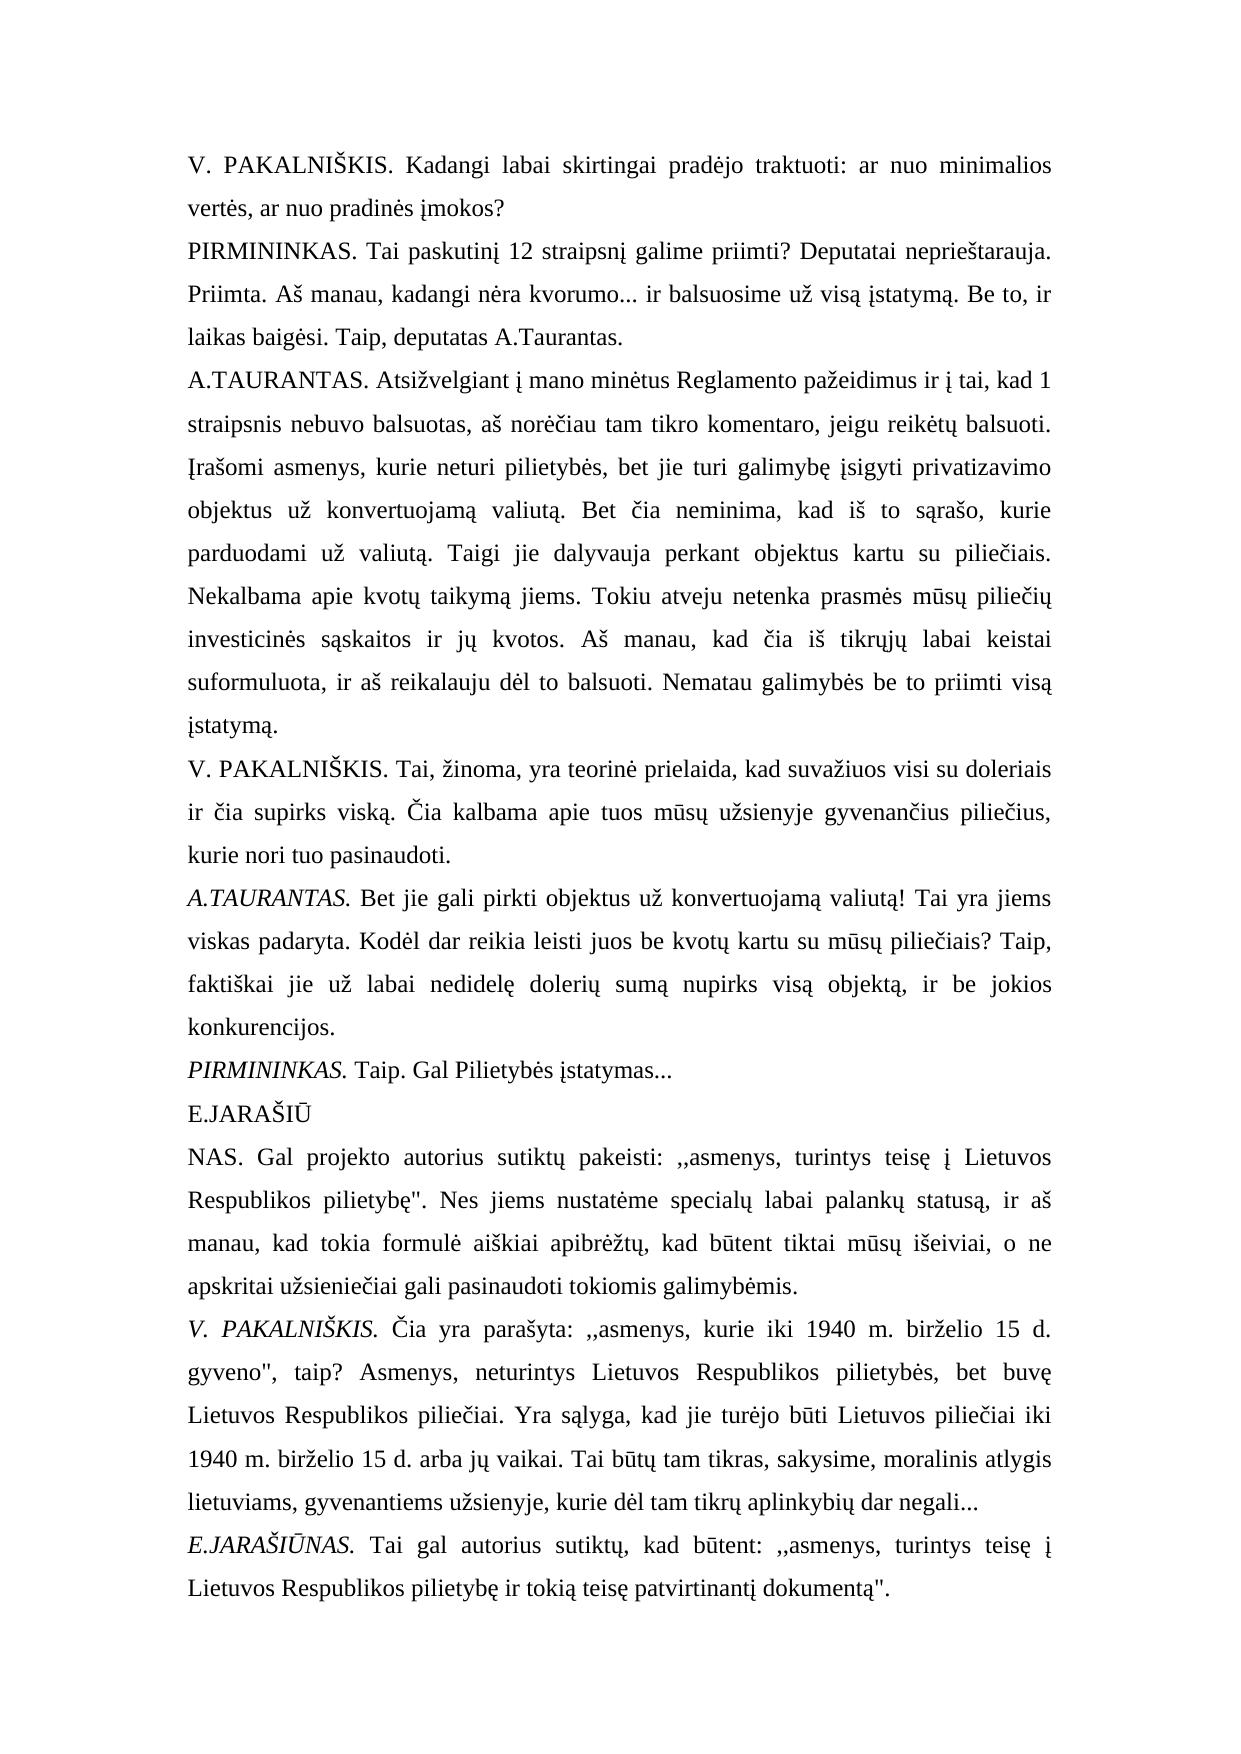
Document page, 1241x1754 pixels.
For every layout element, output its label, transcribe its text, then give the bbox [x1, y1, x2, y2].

text E.JARAŠIŪ [187, 1099, 1053, 1127]
text E.JARAŠIŪNAS. Tai gal autorius sutiktų, kad būtent: ,,asmenys, turintys teisę į Lietuvos Respublikos pilietybę ir tokią teisę patvirtinantį dokumentą". [187, 1530, 1053, 1602]
text A.TAURANTAS. Atsižvelgiant į mano minėtus Reglamento pažeidimus ir į tai, kad 1 straipsnis nebuvo balsuotas, aš norėčiau tam tikro komentaro, jeigu reikėtų balsuoti. Įrašomi asmenys, kurie neturi pilietybės, bet jie turi galimybę įsigyti privatizavimo objektus už konvertuojamą valiutą. Bet čia neminima, kad iš to sąrašo, kurie parduodami už valiutą. Taigi jie dalyvauja perkant objektus kartu su piliečiais. Nekalbama apie kvotų taikymą jiems. Tokiu atveju netenka prasmės mūsų piliečių investicinės sąskaitos ir jų kvotos. Aš manau, kad čia iš tikrųjų labai keistai suformuluota, ir aš reikalauju dėl to balsuoti. Nematau galimybės be to priimti visą įstatymą. [187, 366, 1053, 739]
text V. PAKALNIŠKIS. Čia yra parašyta: ,,asmenys, kurie iki 1940 m. birželio 15 d. gyveno", taip? Asmenys, neturintys Lietuvos Respublikos pilietybės, bet buvę Lietuvos Respublikos piliečiai. Yra sąlyga, kad jie turėjo būti Lietuvos piliečiai iki 1940 m. birželio 15 d. arba jų vaikai. Tai būtų tam tikras, sakysime, moralinis atlygis lietuviams, gyvenantiems užsienyje, kurie dėl tam tikrų aplinkybių dar negali... [187, 1314, 1053, 1516]
text V. PAKALNIŠKIS. Kadangi labai skirtingai pradėjo traktuoti: ar nuo minimalios vertės, ar nuo pradinės įmokos? [187, 150, 1053, 222]
text A.TAURANTAS. Bet jie gali pirkti objektus už konvertuojamą valiutą! Tai yra jiems viskas padaryta. Kodėl dar reikia leisti juos be kvotų kartu su mūsų piliečiais? Taip, faktiškai jie už labai nedidelę dolerių sumą nupirks visą objektą, ir be jokios konkurencijos. [187, 883, 1053, 1041]
text PIRMININKAS. Tai paskutinį 12 straipsnį galime priimti? Deputatai neprieštarauja. Priimta. Aš manau, kadangi nėra kvorumo... ir balsuosime už visą įstatymą. Be to, ir laikas baigėsi. Taip, deputatas A.Taurantas. [187, 236, 1053, 351]
text PIRMININKAS. Taip. Gal Pilietybės įstatymas... [187, 1056, 1053, 1084]
text NAS. Gal projekto autorius sutiktų pakeisti: ,,asmenys, turintys teisę į Lietuvos Respublikos pilietybę". Nes jiems nustatėme specialų labai palankų statusą, ir aš manau, kad tokia formulė aiškiai apibrėžtų, kad būtent tiktai mūsų išeiviai, o ne apskritai užsieniečiai gali pasinaudoti tokiomis galimybėmis. [187, 1142, 1053, 1300]
text V. PAKALNIŠKIS. Tai, žinoma, yra teorinė prielaida, kad suvažiuos visi su doleriais ir čia supirks viską. Čia kalbama apie tuos mūsų užsienyje gyvenančius piliečius, kurie nori tuo pasinaudoti. [187, 754, 1053, 869]
